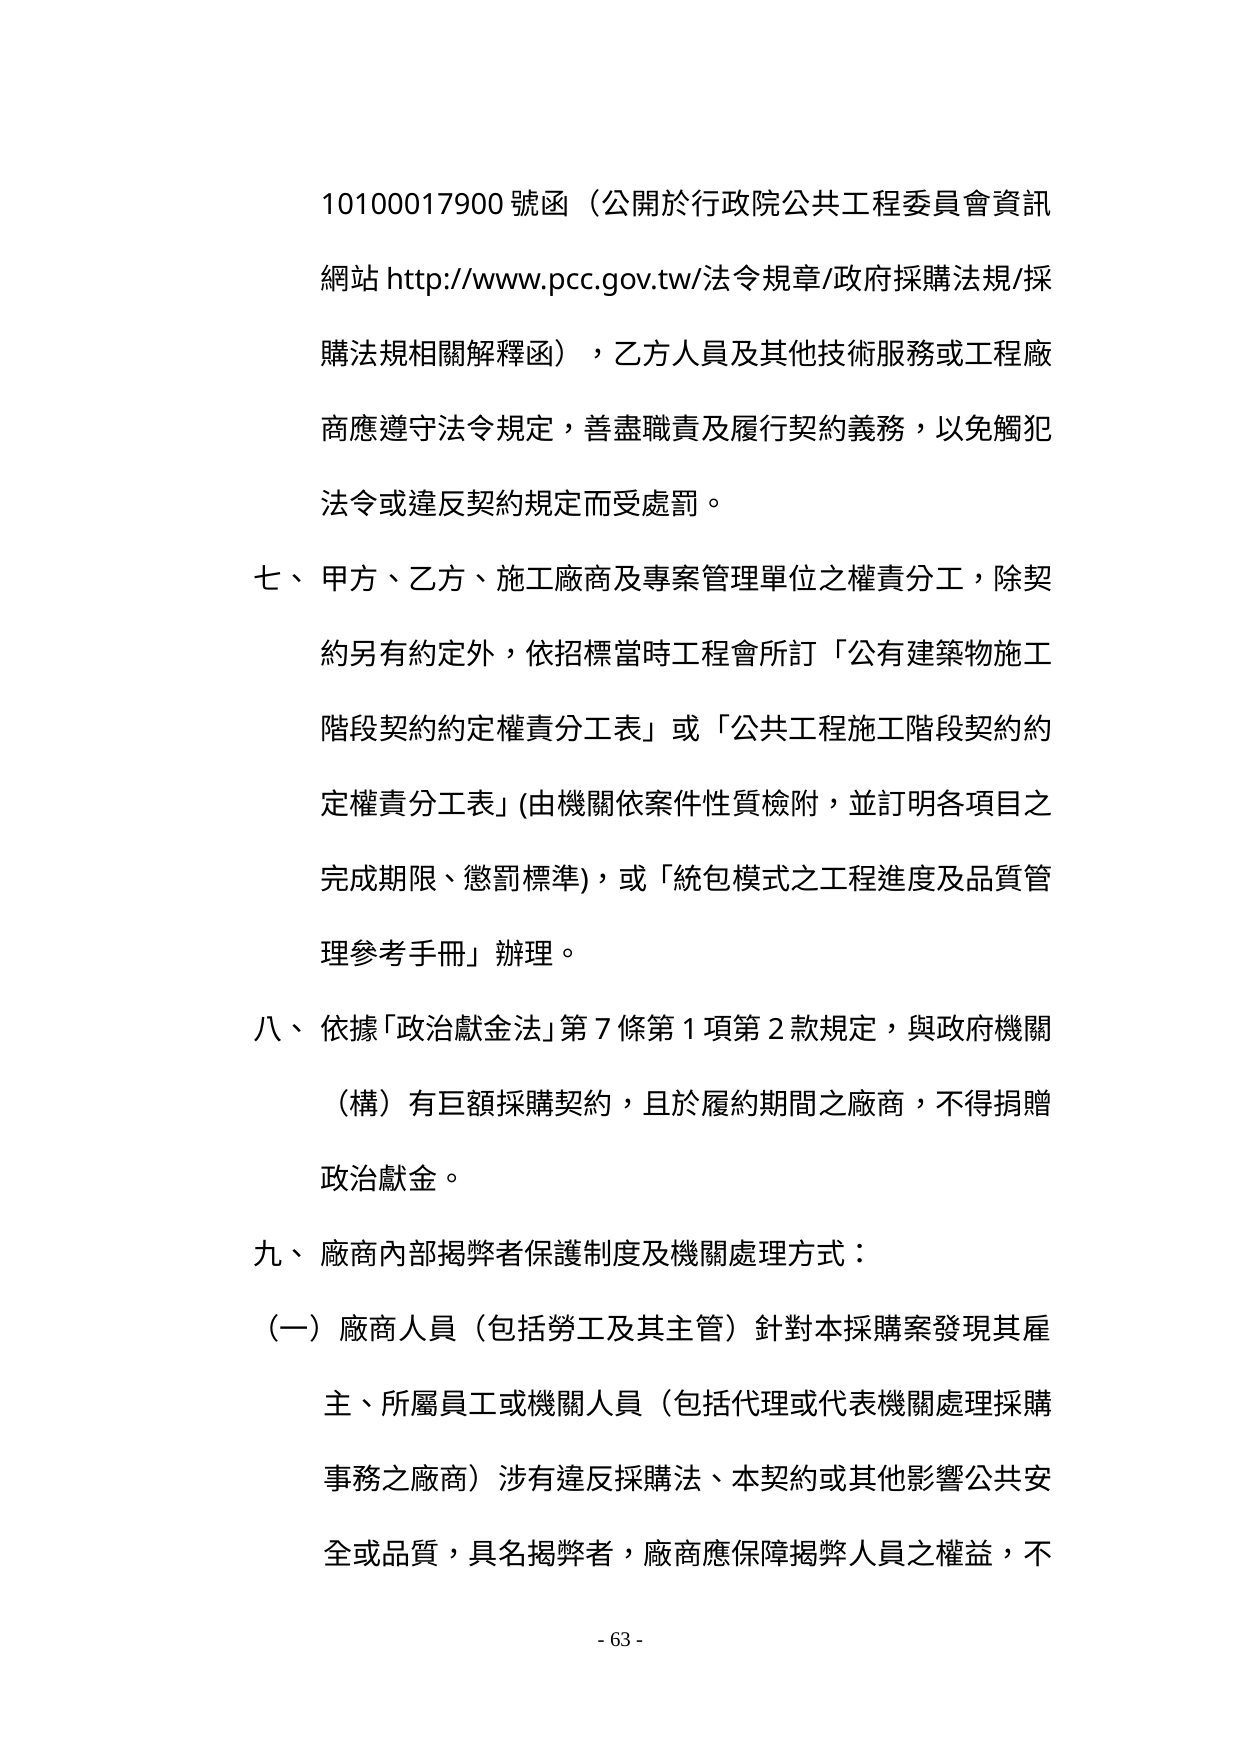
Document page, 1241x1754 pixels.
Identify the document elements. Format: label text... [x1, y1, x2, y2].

list 甲方、乙方、施工廠商及專案管理單位之權責分工，除契約另有約定外，依招標當時工程會所訂「公有建築物施工階段契約約定權責分工表」或「公共工程施工階段契約約定權責分工表」(由機關依案件性質檢附，並訂明各項目之完成期限、懲罰標準)，或「統包模式之工程進度及品質管理參考手冊」辦理。 [253, 539, 1053, 989]
list 依據「政治獻金法」第7條第1項第2款規定，與政府機關（構）有巨額採購契約，且於履約期間之廠商，不得捐贈政治獻金。 [253, 989, 1053, 1214]
list 10100017900號函（公開於行政院公共工程委員會資訊網站http://www.pcc.gov.tw/法令規章/政府採購法規/採購法規相關解釋函），乙方人員及其他技術服務或工程廠商應遵守法令規定，善盡職責及履行契約義務，以免觸犯法令或違反契約規定而受處罰。 [253, 164, 1053, 539]
text （一）廠商人員（包括勞工及其主管）針對本採購案發現其雇主、所屬員工或機關人員（包括代理或代表機關處理採購事務之廠商）涉有違反採購法、本契約或其他影響公共安全或品質，具名揭弊者，廠商應保障揭弊人員之權益，不得因該揭弊行為而為不利措施（包括但不限解僱、資遣、降調、不利之考績、懲處、懲罰、減薪、罰款〈薪〉、剝奪或減少獎金、退休〈職〉金、剝奪與陞遷有關之教育或訓練機會、福利、工作地點、職務內容或其他工作條件、管理措施之不利變更、非依法令規定揭露揭弊者之身分）。但若發生違法或違約之行為（例如無故曠職、洩漏公司機密等），不在此限。 [250, 1289, 1053, 1589]
list 廠商內部揭弊者保護制度及機關處理方式： [253, 1214, 1053, 1289]
